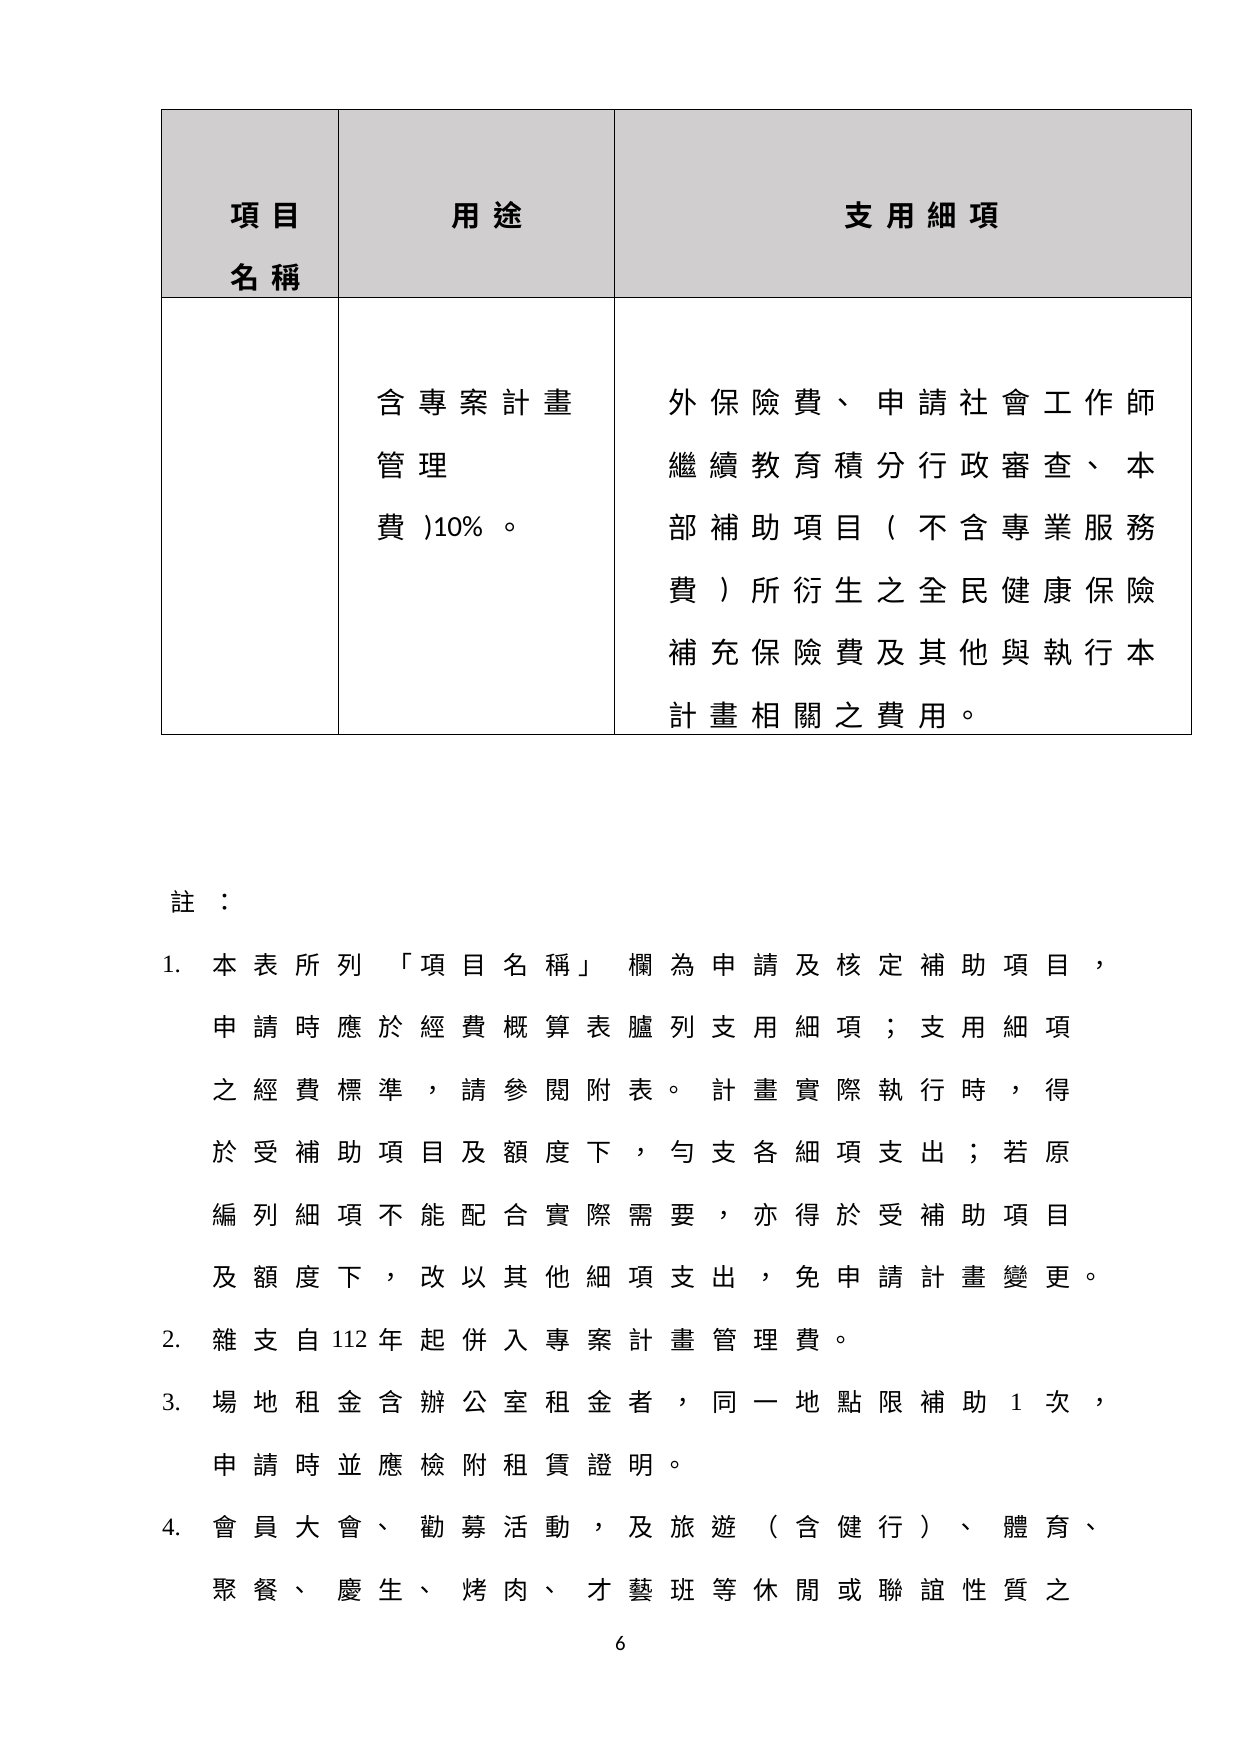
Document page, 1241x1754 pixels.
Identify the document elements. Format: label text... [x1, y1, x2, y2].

list 會員大會、勸募活動，及旅遊（含健行）、體育、聚餐、慶生、烤肉、才藝班等休閒或聯誼性質之活動不予補助。 [139, 1484, 1078, 1609]
table_header 用途 [339, 110, 614, 297]
list 場地租金含辦公室租金者，同一地點限補助1次，申請時並應檢附租賃證明。 [139, 1359, 1078, 1484]
table_header 支用細項 [615, 110, 1191, 297]
list 雜支自112年起併入專案計畫管理費。 [139, 1297, 1078, 1359]
text 註： [162, 859, 1078, 922]
table_cell [162, 298, 338, 734]
table_cell 含專案計畫管理費)10%。 [339, 298, 614, 734]
table_cell 外保險費、申請社會工作師繼續教育積分行政審查、本部補助項目(不含專業服務費)所衍生之全民健康保險補充保險費及其他與執行本計畫相關之費用。 [615, 298, 1191, 734]
table_header 項目名稱 [162, 110, 338, 297]
list 本表所列「項目名稱」欄為申請及核定補助項目，申請時應於經費概算表臚列支用細項；支用細項之經費標準，請參閱附表。計畫實際執行時，得於受補助項目及額度下，勻支各細項支出；若原編列細項不能配合實際需要，亦得於受補助項目及額度下，改以其他細項支出，免申請計畫變更。 [139, 922, 1078, 1297]
